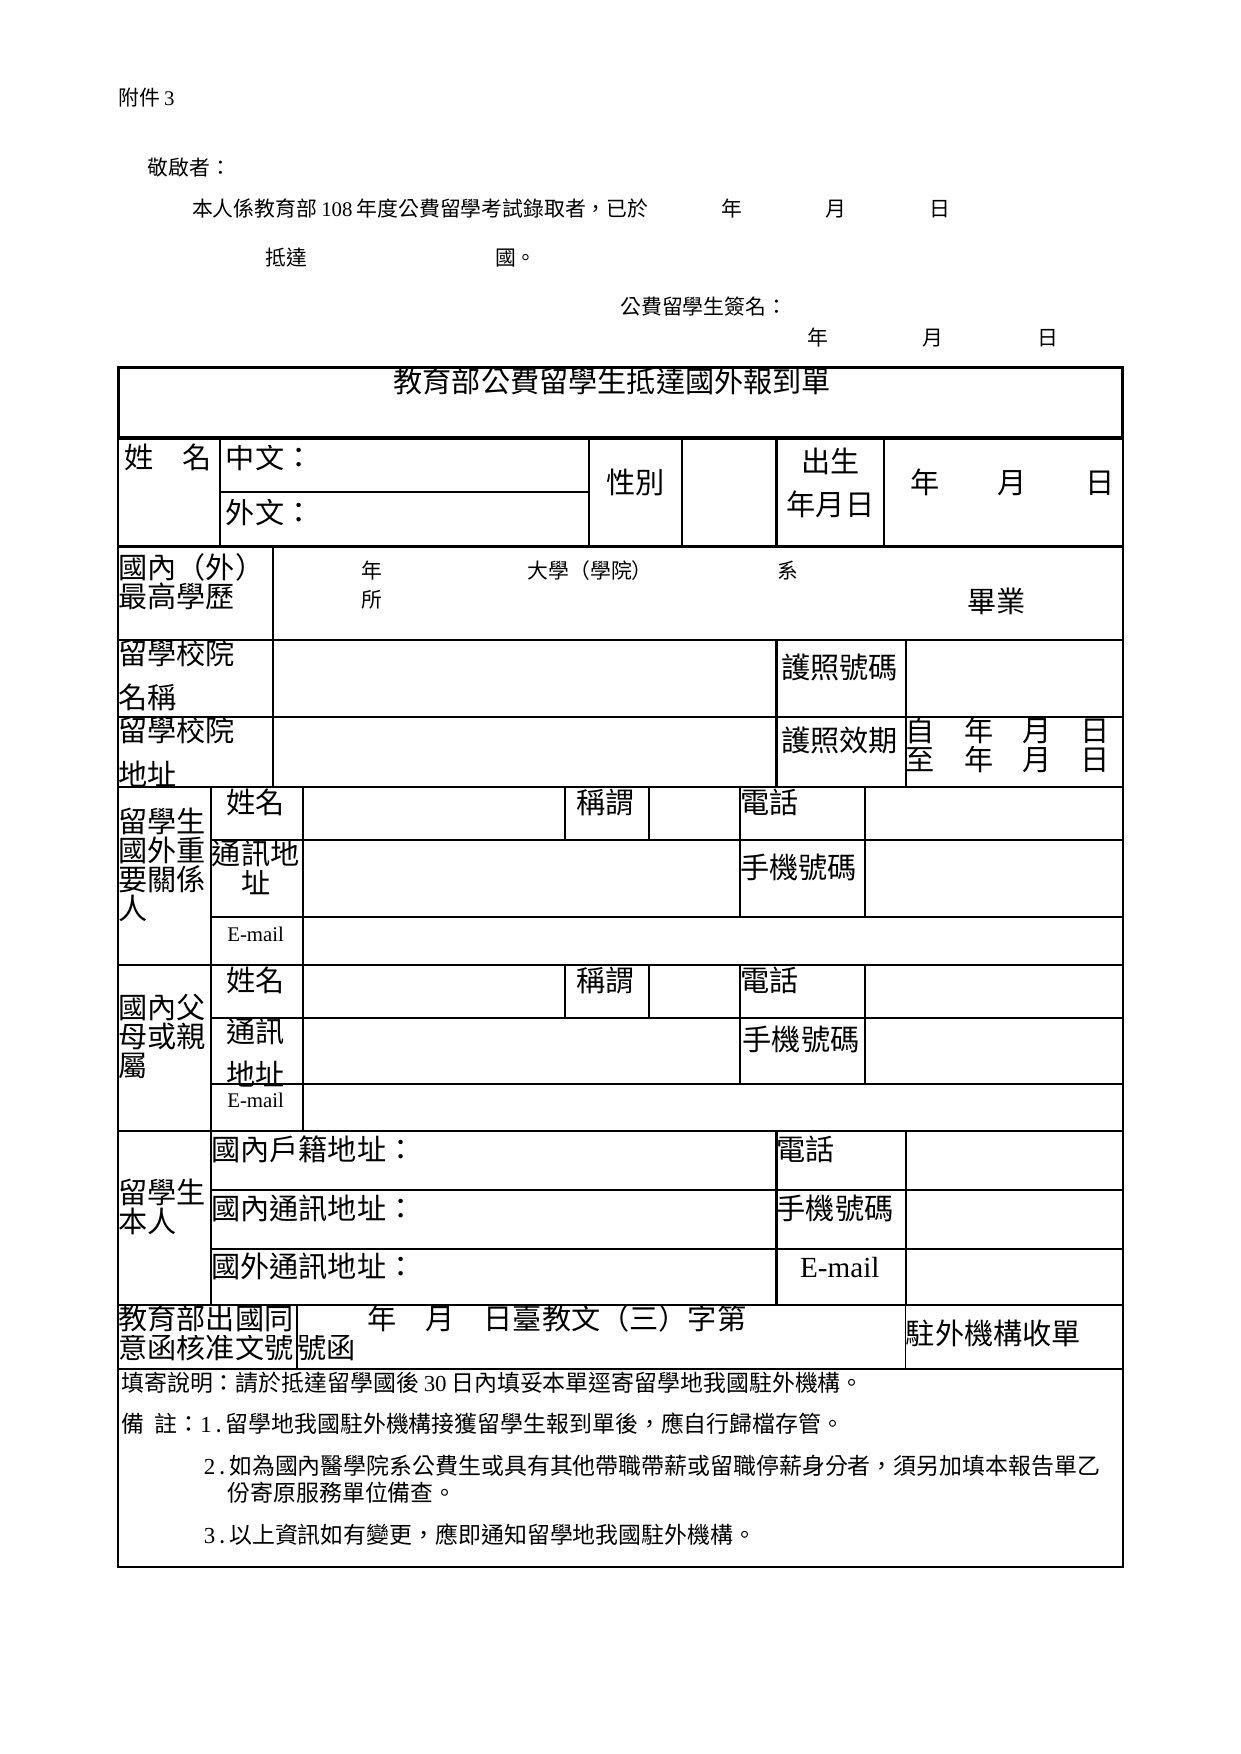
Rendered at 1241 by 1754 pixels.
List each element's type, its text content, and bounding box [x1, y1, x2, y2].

table_cell [866, 841, 1122, 916]
table_cell 電話 [741, 966, 864, 1017]
table_cell 留學生本人 [119, 1132, 210, 1304]
table_cell 駐外機構收單 年 月 [906, 1306, 1122, 1367]
table_cell [304, 966, 564, 1017]
table_cell E-mail [212, 918, 302, 963]
table_cell 護照號碼 [778, 641, 905, 716]
table_cell E-mail [778, 1250, 905, 1304]
table_cell 姓名 [212, 966, 302, 1017]
table_cell [907, 1250, 1122, 1304]
table_cell [866, 966, 1122, 1017]
table_cell 留學生國外重要關係人 [119, 788, 210, 963]
table_cell 國內戶籍地址： [212, 1132, 775, 1189]
table_cell E-mail [212, 1085, 302, 1130]
table_header [1106, 369, 1121, 436]
table_cell 手機號碼 [778, 1191, 905, 1248]
table_cell 姓名 [212, 788, 302, 839]
table_cell 留學校院 地址 [119, 718, 272, 786]
table_cell 國內父母或親屬 [119, 966, 210, 1130]
table_cell 通訊 地址 [212, 1019, 302, 1082]
table_cell [650, 966, 739, 1017]
table_cell 年 月 日臺教文（三）字第 號函 [298, 1306, 905, 1367]
table_cell [650, 788, 739, 839]
table_cell 手機號碼 [741, 841, 864, 916]
table_cell [683, 440, 775, 545]
table_cell 自 年 月 日至 年 月 日 [907, 718, 1122, 786]
text 年 月 日 [118, 321, 1122, 351]
table_cell [304, 918, 1122, 963]
table_cell [304, 841, 739, 916]
table_cell 留學校院 名稱 [119, 641, 272, 716]
table_cell [274, 718, 775, 786]
table_cell 國內通訊地址： [212, 1191, 775, 1248]
text 本人係教育部108年度公費留學考試錄取者，已於 年 月 日 [118, 193, 1122, 223]
table_cell [304, 788, 564, 839]
table_cell 填寄說明：請於抵達留學國後30日內填妥本單逕寄留學地我國駐外機構。 備 註：1.留學地我國駐外機構接獲留學生報到單後，應自行歸檔存管。 2.如為國內醫學院系公費生或具有其他帶職帶薪或留職停薪身分者，須另加填本報告單乙份寄原服務單位備查。 3.以上資訊如有變更，應即通知留學地我國駐外機構。 [119, 1370, 1122, 1566]
table_cell 國外通訊地址： [212, 1250, 775, 1304]
table_cell 中文： [221, 440, 588, 491]
table_cell [907, 1191, 1122, 1248]
table_cell [274, 641, 775, 716]
table_cell 姓 名 [119, 440, 219, 545]
table_cell 手機號碼 [741, 1019, 864, 1082]
table_cell 電話 [778, 1132, 905, 1189]
table_cell 性別 [590, 440, 681, 545]
table_cell 年 月 日 [885, 440, 1122, 545]
table_cell 護照效期 [778, 718, 905, 786]
table_header 教育部公費留學生抵達國外報到單 [120, 369, 1106, 436]
table_cell [304, 1085, 1122, 1130]
table_cell 國內（外）最高學歷 [119, 548, 272, 639]
table_cell 教育部出國同意函核准文號 [119, 1306, 296, 1367]
table_cell 電話 [741, 788, 864, 839]
table_cell [866, 1019, 1122, 1082]
table_cell 年 大學（學院） 系 所 [274, 548, 1122, 639]
text 附件3 [118, 82, 1122, 112]
table_cell 外文： [221, 493, 588, 545]
text 公費留學生簽名： [118, 291, 1122, 321]
table_cell 稱謂 [566, 966, 648, 1017]
text 抵達 國。 [118, 242, 1122, 272]
table_cell 出生 年月日 [778, 440, 883, 545]
table_cell 通訊地址 [212, 841, 302, 916]
table_cell [907, 1132, 1122, 1189]
table_cell [907, 641, 1122, 716]
table_cell 稱謂 [566, 788, 648, 839]
table_cell [866, 788, 1122, 839]
table_cell [304, 1019, 739, 1082]
text 敬啟者： [118, 151, 1122, 181]
